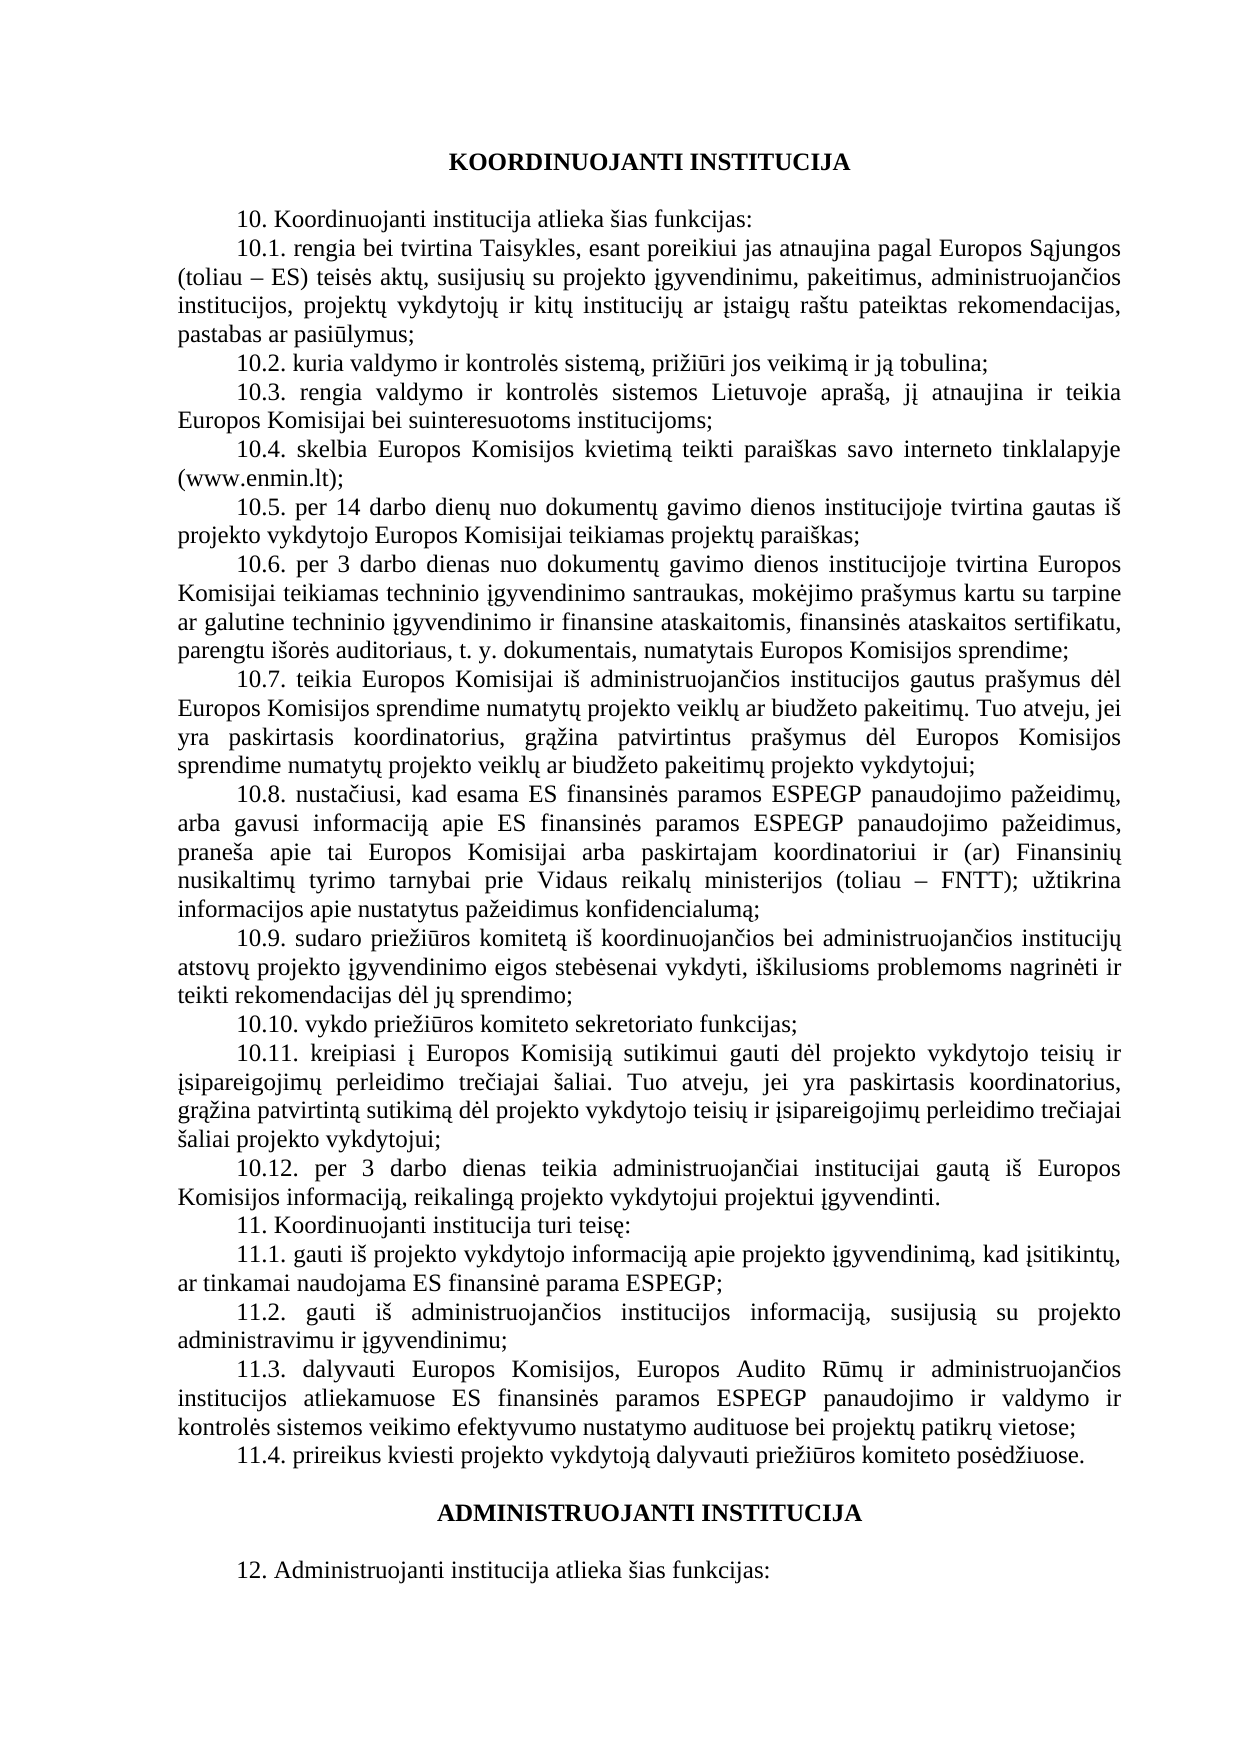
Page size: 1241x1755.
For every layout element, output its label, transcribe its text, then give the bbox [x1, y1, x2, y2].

text 10.7. teikia Europos Komisijai iš administruojančios institucijos gautus prašymus dėl Europos Komisijos sprendime numatytų projekto veiklų ar biudžeto pakeitimų. Tuo atveju, jei yra paskirtasis koordinatorius, grąžina patvirtintus prašymus dėl Europos Komisijos sprendime numatytų projekto veiklų ar biudžeto pakeitimų projekto vykdytojui; [177, 664, 1122, 779]
text 11.3. dalyvauti Europos Komisijos, Europos Audito Rūmų ir administruojančios institucijos atliekamuose ES finansinės paramos ESPEGP panaudojimo ir valdymo ir kontrolės sistemos veikimo efektyvumo nustatymo audituose bei projektų patikrų vietose; [177, 1354, 1122, 1441]
text 10.9. sudaro priežiūros komitetą iš koordinuojančios bei administruojančios institucijų atstovų projekto įgyvendinimo eigos stebėsenai vykdyti, iškilusioms problemoms nagrinėti ir teikti rekomendacijas dėl jų sprendimo; [177, 923, 1122, 1009]
text 10.12. per 3 darbo dienas teikia administruojančiai institucijai gautą iš Europos Komisijos informaciją, reikalingą projekto vykdytojui projektui įgyvendinti. [177, 1153, 1122, 1211]
text 10.10. vykdo priežiūros komiteto sekretoriato funkcijas; [177, 1009, 1122, 1038]
text 11. Koordinuojanti institucija turi teisę: [177, 1211, 1122, 1239]
text 10.3. rengia valdymo ir kontrolės sistemos Lietuvoje aprašą, jį atnaujina ir teikia Europos Komisijai bei suinteresuotoms institucijoms; [177, 377, 1122, 434]
text 10.5. per 14 darbo dienų nuo dokumentų gavimo dienos institucijoje tvirtina gautas iš projekto vykdytojo Europos Komisijai teikiamas projektų paraiškas; [177, 492, 1122, 549]
text 10.2. kuria valdymo ir kontrolės sistemą, prižiūri jos veikimą ir ją tobulina; [177, 348, 1122, 377]
text 10.11. kreipiasi į Europos Komisiją sutikimui gauti dėl projekto vykdytojo teisių ir įsipareigojimų perleidimo trečiajai šaliai. Tuo atveju, jei yra paskirtasis koordinatorius, grąžina patvirtintą sutikimą dėl projekto vykdytojo teisių ir įsipareigojimų perleidimo trečiajai šaliai projekto vykdytojui; [177, 1038, 1122, 1153]
text 11.1. gauti iš projekto vykdytojo informaciją apie projekto įgyvendinimą, kad įsitikintų, ar tinkamai naudojama ES finansinė parama ESPEGP; [177, 1239, 1122, 1297]
text 10.8. nustačiusi, kad esama ES finansinės paramos ESPEGP panaudojimo pažeidimų, arba gavusi informaciją apie ES finansinės paramos ESPEGP panaudojimo pažeidimus, praneša apie tai Europos Komisijai arba paskirtajam koordinatoriui ir (ar) Finansinių nusikaltimų tyrimo tarnybai prie Vidaus reikalų ministerijos (toliau – FNTT); užtikrina informacijos apie nustatytus pažeidimus konfidencialumą; [177, 779, 1122, 923]
text 10.4. skelbia Europos Komisijos kvietimą teikti paraiškas savo interneto tinklalapyje (www.enmin.lt); [177, 434, 1122, 492]
text 10. Koordinuojanti institucija atlieka šias funkcijas: [177, 204, 1122, 233]
text 11.4. prireikus kviesti projekto vykdytoją dalyvauti priežiūros komiteto posėdžiuose. [177, 1441, 1122, 1469]
text 10.1. rengia bei tvirtina Taisykles, esant poreikiui jas atnaujina pagal Europos Sąjungos (toliau – ES) teisės aktų, susijusių su projekto įgyvendinimu, pakeitimus, administruojančios institucijos, projektų vykdytojų ir kitų institucijų ar įstaigų raštu pateiktas rekomendacijas, pastabas ar pasiūlymus; [177, 233, 1122, 348]
text 12. Administruojanti institucija atlieka šias funkcijas: [177, 1556, 1122, 1584]
text ADMINISTRUOJANTI INSTITUCIJA [177, 1498, 1122, 1527]
text 11.2. gauti iš administruojančios institucijos informaciją, susijusią su projekto administravimu ir įgyvendinimu; [177, 1297, 1122, 1354]
text KOORDINUOJANti INSTITUCIJA [177, 147, 1122, 176]
text 10.6. per 3 darbo dienas nuo dokumentų gavimo dienos institucijoje tvirtina Europos Komisijai teikiamas techninio įgyvendinimo santraukas, mokėjimo prašymus kartu su tarpine ar galutine techninio įgyvendinimo ir finansine ataskaitomis, finansinės ataskaitos sertifikatu, parengtu išorės auditoriaus, t. y. dokumentais, numatytais Europos Komisijos sprendime; [177, 549, 1122, 664]
